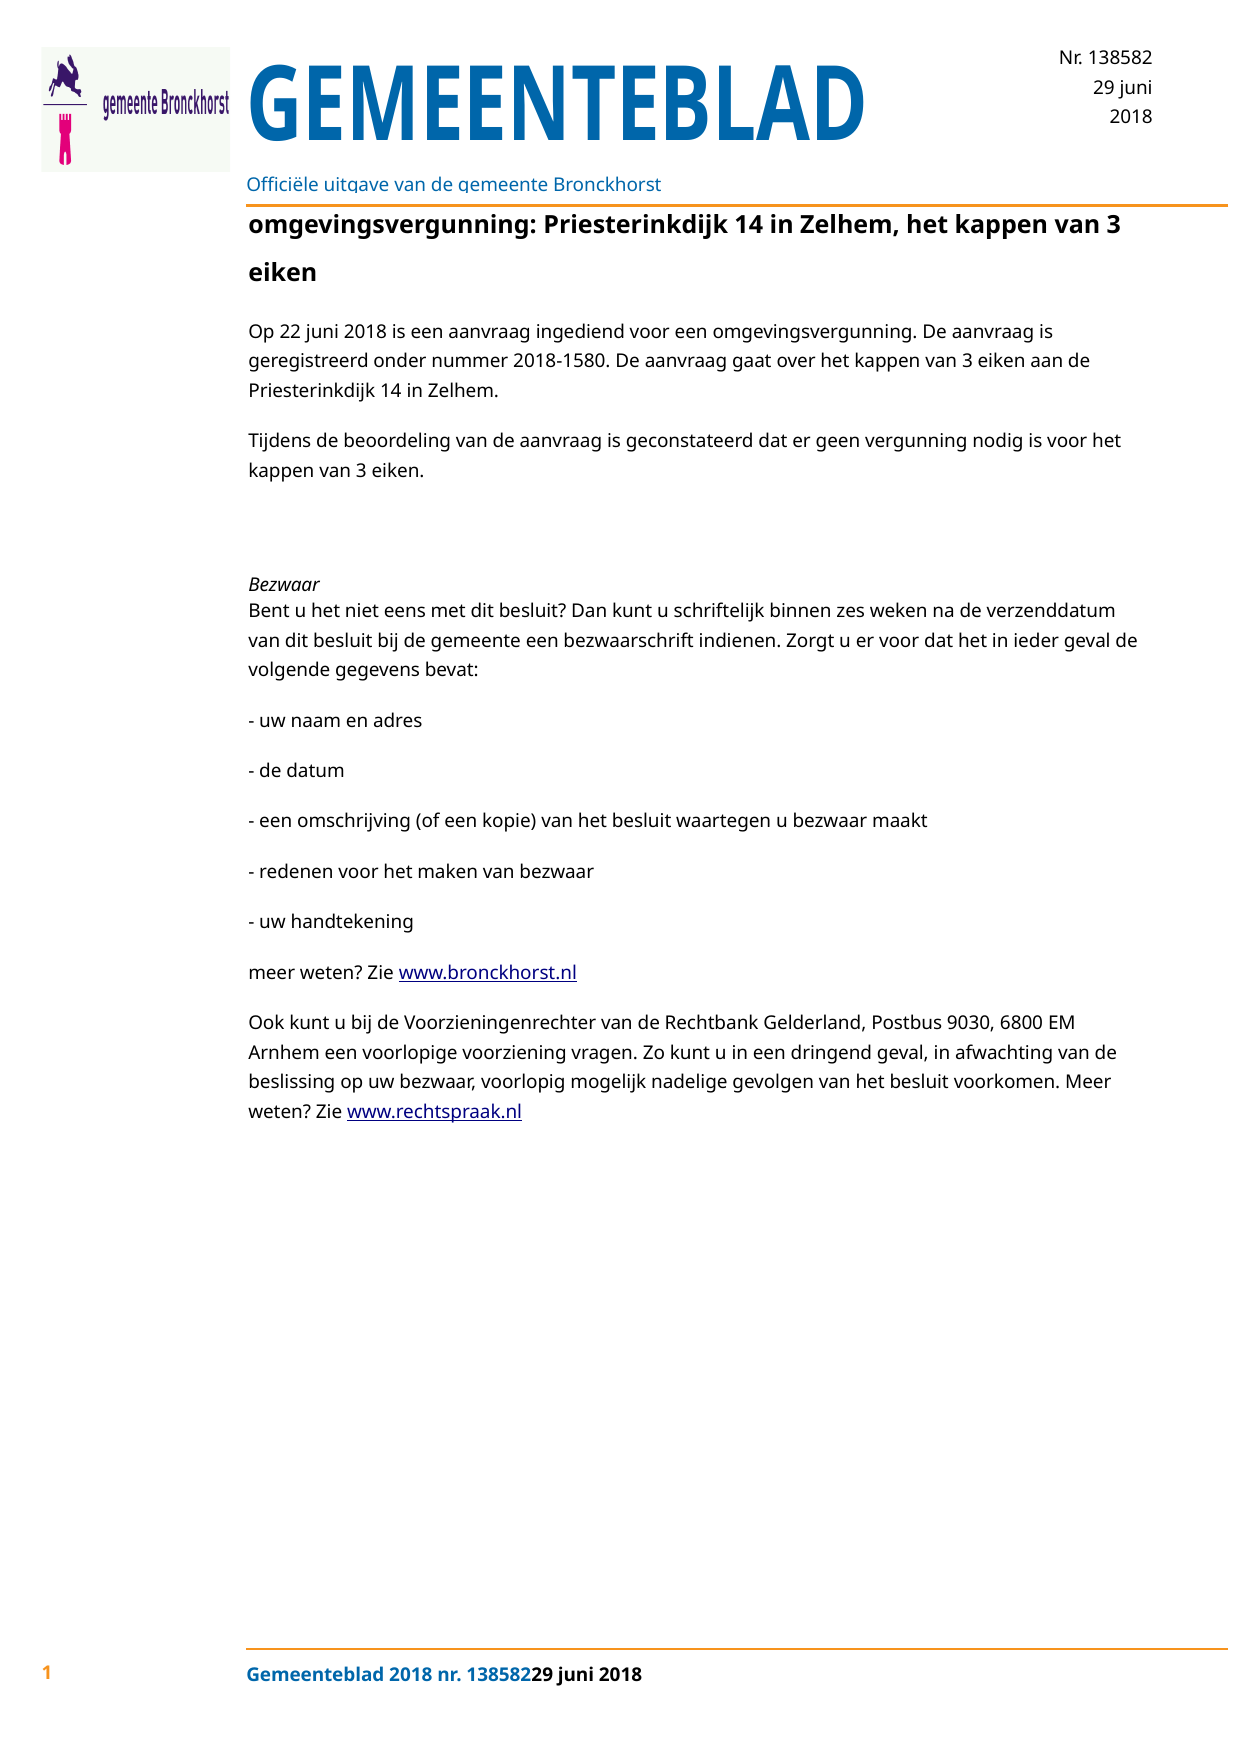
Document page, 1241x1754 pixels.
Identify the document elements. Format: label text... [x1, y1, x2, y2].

text - een omschrijving (of een kopie) van het besluit waartegen u bezwaar maakt [248, 808, 1152, 833]
text - uw naam en adres [248, 707, 1152, 732]
text Bezwaar [248, 571, 1152, 597]
text Ook kunt u bij de Voorzieningenrechter van de Rechtbank Gelderland, Postbus 9030, 6800 EM Arnhem een voorlopige voorziening vragen. Zo kunt u in een dringend geval, in afwachting van de beslissing op uw bezwaar, voorlopig mogelijk nadelige gevolgen van het besluit voorkomen. Meer weten? Zie www.rechtspraak.nl [248, 1009, 1152, 1124]
text Bent u het niet eens met dit besluit? Dan kunt u schriftelijk binnen zes weken na de verzenddatum van dit besluit bij de gemeente een bezwaarschrift indienen. Zorgt u er voor dat het in ieder geval de volgende gegevens bevat: [248, 597, 1152, 682]
text meer weten? Zie www.bronckhorst.nl [248, 959, 1152, 984]
picture [41, 47, 231, 172]
text omgevingsvergunning: Priesterinkdijk 14 in Zelhem, het kappen van 3 eiken [248, 207, 1152, 288]
text Tijdens de beoordeling van de aanvraag is geconstateerd dat er geen vergunning nodig is voor het kappen van 3 eiken. [248, 427, 1152, 483]
text - uw handtekening [248, 908, 1152, 934]
text Op 22 juni 2018 is een aanvraag ingediend voor een omgevingsvergunning. De aanvraag is geregistreerd onder nummer 2018-1580. De aanvraag gaat over het kappen van 3 eiken aan de Priesterinkdijk 14 in Zelhem. [248, 318, 1152, 403]
text - redenen voor het maken van bezwaar [248, 858, 1152, 884]
text - de datum [248, 757, 1152, 783]
